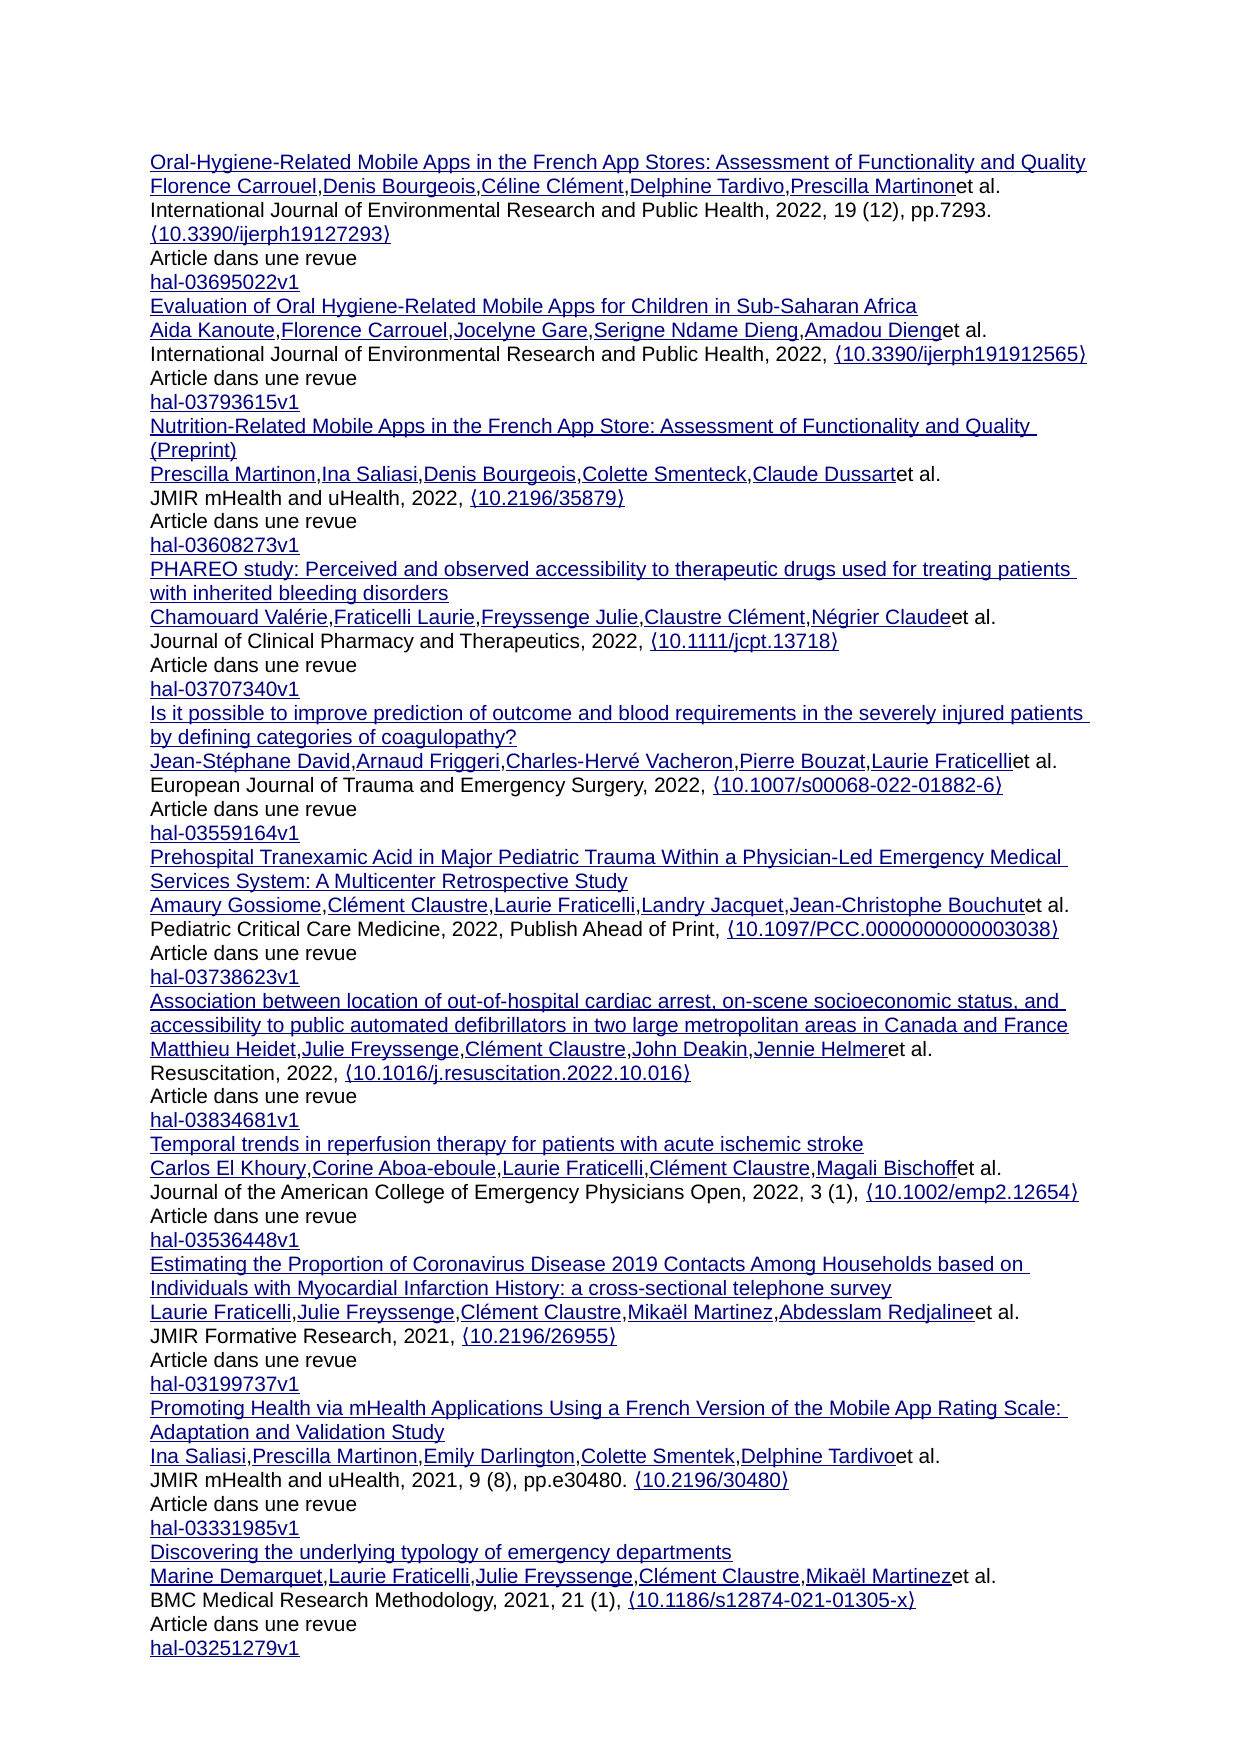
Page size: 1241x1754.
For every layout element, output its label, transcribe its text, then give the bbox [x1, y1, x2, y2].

table_cell Evaluation of Oral Hygiene-Related Mobile Apps for Children in Sub-Saharan Africa Aida Kanoute,Florence Carrouel,Jocelyne Gare,Serigne Ndame Dieng,Amadou Dienget al. International Journal of Environmental Research and Public Health, 2022, ⟨10.3390/ijerph191912565⟩ Article dans une revue hal-03793615v1 [150, 294, 1090, 413]
table_cell by defining categories of coagulopathy? Jean-Stéphane David,Arnaud Friggeri,Charles-Hervé Vacheron,Pierre Bouzat,Laurie Fraticelliet al. European Journal of Trauma and Emergency Surgery, 2022, ⟨10.1007/s00068-022-01882-6⟩ Article dans une revue hal-03559164v1 [150, 723, 1090, 845]
table_cell Is it possible to improve prediction of outcome and blood requirements in the severely injured patients [150, 701, 1090, 722]
table_cell Association between location of out-of-hospital cardiac arrest, on-scene socioeconomic status, and accessibility to public automated defibrillators in two large metropolitan areas in Canada and France Matthieu Heidet,Julie Freyssenge,Clément Claustre,John Deakin,Jennie Helmeret al. Resuscitation, 2022, ⟨10.1016/j.resuscitation.2022.10.016⟩ Article dans une revue hal-03834681v1 [150, 989, 1090, 1132]
table_cell Prehospital Tranexamic Acid in Major Pediatric Trauma Within a Physician-Led Emergency Medical Services System: A Multicenter Retrospective Study Amaury Gossiome,Clément Claustre,Laurie Fraticelli,Landry Jacquet,Jean-Christophe Bouchutet al. Pediatric Critical Care Medicine, 2022, Publish Ahead of Print, ⟨10.1097/PCC.0000000000003038⟩ Article dans une revue hal-03738623v1 [150, 845, 1090, 988]
table_cell Temporal trends in reperfusion therapy for patients with acute ischemic stroke Carlos El Khoury,Corine Aboa‐eboule,Laurie Fraticelli,Clément Claustre,Magali Bischoffet al. Journal of the American College of Emergency Physicians Open, 2022, 3 (1), ⟨10.1002/emp2.12654⟩ Article dans une revue hal-03536448v1 [150, 1132, 1090, 1252]
table_cell Nutrition-Related Mobile Apps in the French App Store: Assessment of Functionality and Quality (Preprint) Prescilla Martinon,Ina Saliasi,Denis Bourgeois,Colette Smenteck,Claude Dussartet al. JMIR mHealth and uHealth, 2022, ⟨10.2196/35879⟩ Article dans une revue hal-03608273v1 [150, 414, 1090, 557]
table_cell Oral-Hygiene-Related Mobile Apps in the French App Stores: Assessment of Functionality and Quality Florence Carrouel,Denis Bourgeois,Céline Clément,Delphine Tardivo,Prescilla Martinonet al. International Journal of Environmental Research and Public Health, 2022, 19 (12), pp.7293. ⟨10.3390/ijerph19127293⟩ Article dans une revue hal-03695022v1 [150, 150, 1090, 294]
table_cell PHAREO study: Perceived and observed accessibility to therapeutic drugs used for treating patients with inherited bleeding disorders Chamouard Valérie,Fraticelli Laurie,Freyssenge Julie,Claustre Clément,Négrier Claudeet al. Journal of Clinical Pharmacy and Therapeutics, 2022, ⟨10.1111/jcpt.13718⟩ Article dans une revue hal-03707340v1 [150, 557, 1090, 701]
table_cell Estimating the Proportion of Coronavirus Disease 2019 Contacts Among Households based on Individuals with Myocardial Infarction History: a cross-sectional telephone survey Laurie Fraticelli,Julie Freyssenge,Clément Claustre,Mikaël Martinez,Abdesslam Redjalineet al. JMIR Formative Research, 2021, ⟨10.2196/26955⟩ Article dans une revue hal-03199737v1 [150, 1252, 1090, 1396]
table_cell Discovering the underlying typology of emergency departments Marine Demarquet,Laurie Fraticelli,Julie Freyssenge,Clément Claustre,Mikaël Martinezet al. BMC Medical Research Methodology, 2021, 21 (1), ⟨10.1186/s12874-021-01305-x⟩ Article dans une revue hal-03251279v1 [150, 1540, 1090, 1659]
table_cell Promoting Health via mHealth Applications Using a French Version of the Mobile App Rating Scale: Adaptation and Validation Study Ina Saliasi,Prescilla Martinon,Emily Darlington,Colette Smentek,Delphine Tardivoet al. JMIR mHealth and uHealth, 2021, 9 (8), pp.e30480. ⟨10.2196/30480⟩ Article dans une revue hal-03331985v1 [150, 1396, 1090, 1539]
